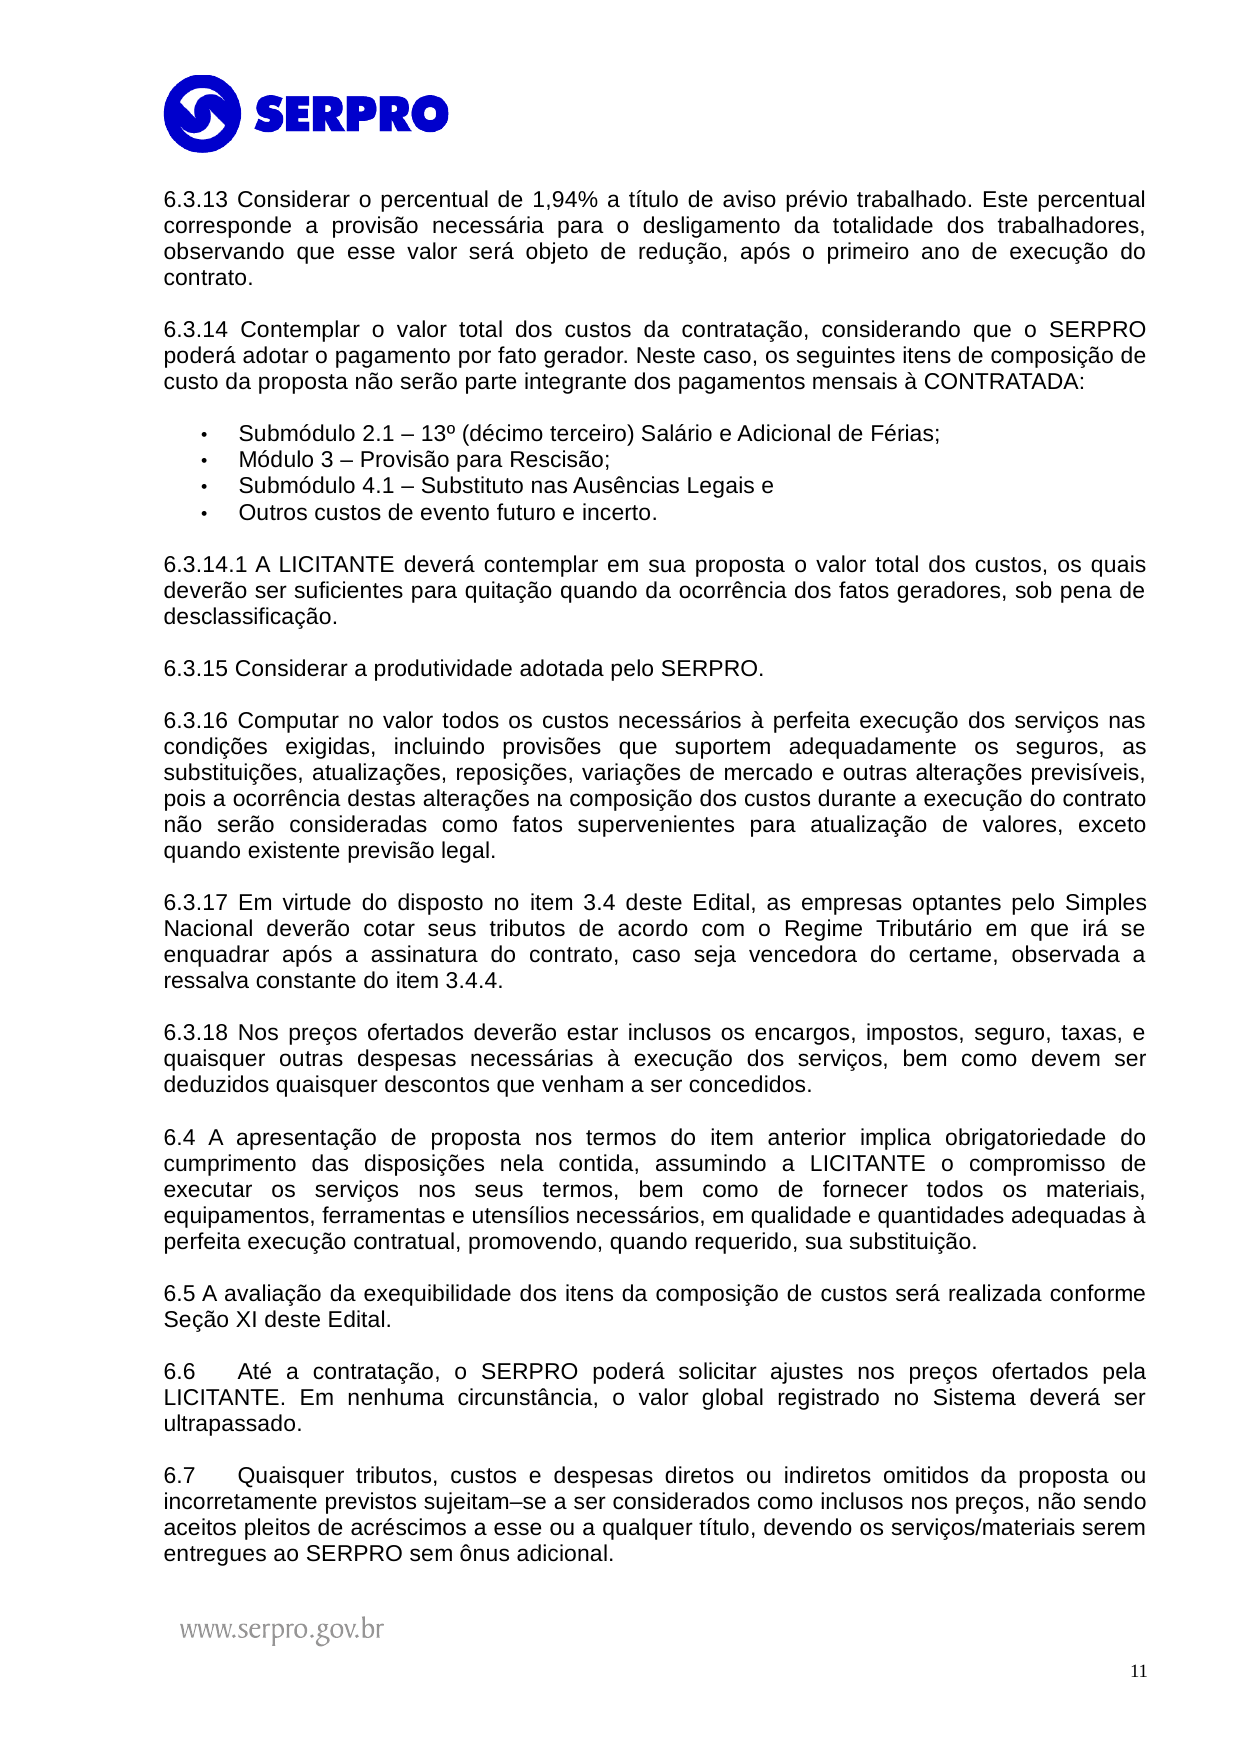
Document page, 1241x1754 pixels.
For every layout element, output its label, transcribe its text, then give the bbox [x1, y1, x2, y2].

text 6.3.13 Considerar o percentual de 1,94% a título de aviso prévio trabalhado. Este percentual corresponde a provisão necessária para o desligamento da totalidade dos trabalhadores, observando que esse valor será objeto de redução, após o primeiro ano de execução do contrato. [163, 186, 1148, 291]
text 6.4 A apresentação de proposta nos termos do item anterior implica obrigatoriedade do cumprimento das disposições nela contida, assumindo a LICITANTE o compromisso de executar os serviços nos seus termos, bem como de fornecer todos os materiais, equipamentos, ferramentas e utensílios necessários, em qualidade e quantidades adequadas à perfeita execução contratual, promovendo, quando requerido, sua substituição. [163, 1124, 1148, 1254]
text 6.3.14 Contemplar o valor total dos custos da contratação, considerando que o SERPRO poderá adotar o pagamento por fato gerador. Neste caso, os seguintes itens de composição de custo da proposta não serão parte integrante dos pagamentos mensais à CONTRATADA: [163, 317, 1148, 395]
list Submódulo 2.1 – 13º (décimo terceiro) Salário e Adicional de Férias; [201, 421, 1148, 447]
picture [163, 75, 449, 153]
text 6.3.14.1 A LICITANTE deverá contemplar em sua proposta o valor total dos custos, os quais deverão ser suficientes para quitação quando da ocorrência dos fatos geradores, sob pena de desclassificação. [163, 551, 1148, 629]
text 6.7 Quaisquer tributos, custos e despesas diretos ou indiretos omitidos da proposta ou incorretamente previstos sujeitam–se a ser considerados como inclusos nos preços, não sendo aceitos pleitos de acréscimos a esse ou a qualquer título, devendo os serviços/materiais serem entregues ao SERPRO sem ônus adicional. [163, 1462, 1148, 1567]
text 6.3.17 Em virtude do disposto no item 3.4 deste Edital, as empresas optantes pelo Simples Nacional deverão cotar seus tributos de acordo com o Regime Tributário em que irá se enquadrar após a assinatura do contrato, caso seja vencedora do certame, observada a ressalva constante do item 3.4.4. [163, 889, 1148, 994]
text 6.3.15 Considerar a produtividade adotada pelo SERPRO. [163, 655, 1148, 681]
text 6.3.18 Nos preços ofertados deverão estar inclusos os encargos, impostos, seguro, taxas, e quaisquer outras despesas necessárias à execução dos serviços, bem como devem ser deduzidos quaisquer descontos que venham a ser concedidos. [163, 1020, 1148, 1098]
text 6.6 Até a contratação, o SERPRO poderá solicitar ajustes nos preços ofertados pela LICITANTE. Em nenhuma circunstância, o valor global registrado no Sistema deverá ser ultrapassado. [163, 1358, 1148, 1436]
list Módulo 3 – Provisão para Rescisão; [201, 447, 1148, 473]
list Submódulo 4.1 – Substituto nas Ausências Legais e [201, 473, 1148, 499]
text 6.3.16 Computar no valor todos os custos necessários à perfeita execução dos serviços nas condições exigidas, incluindo provisões que suportem adequadamente os seguros, as substituições, atualizações, reposições, variações de mercado e outras alterações previsíveis, pois a ocorrência destas alterações na composição dos custos durante a execução do contrato não serão consideradas como fatos supervenientes para atualização de valores, exceto quando existente previsão legal. [163, 707, 1148, 863]
list Outros custos de evento futuro e incerto. [201, 499, 1148, 525]
text 6.5 A avaliação da exequibilidade dos itens da composição de custos será realizada conforme Seção XI deste Edital. [163, 1280, 1148, 1332]
